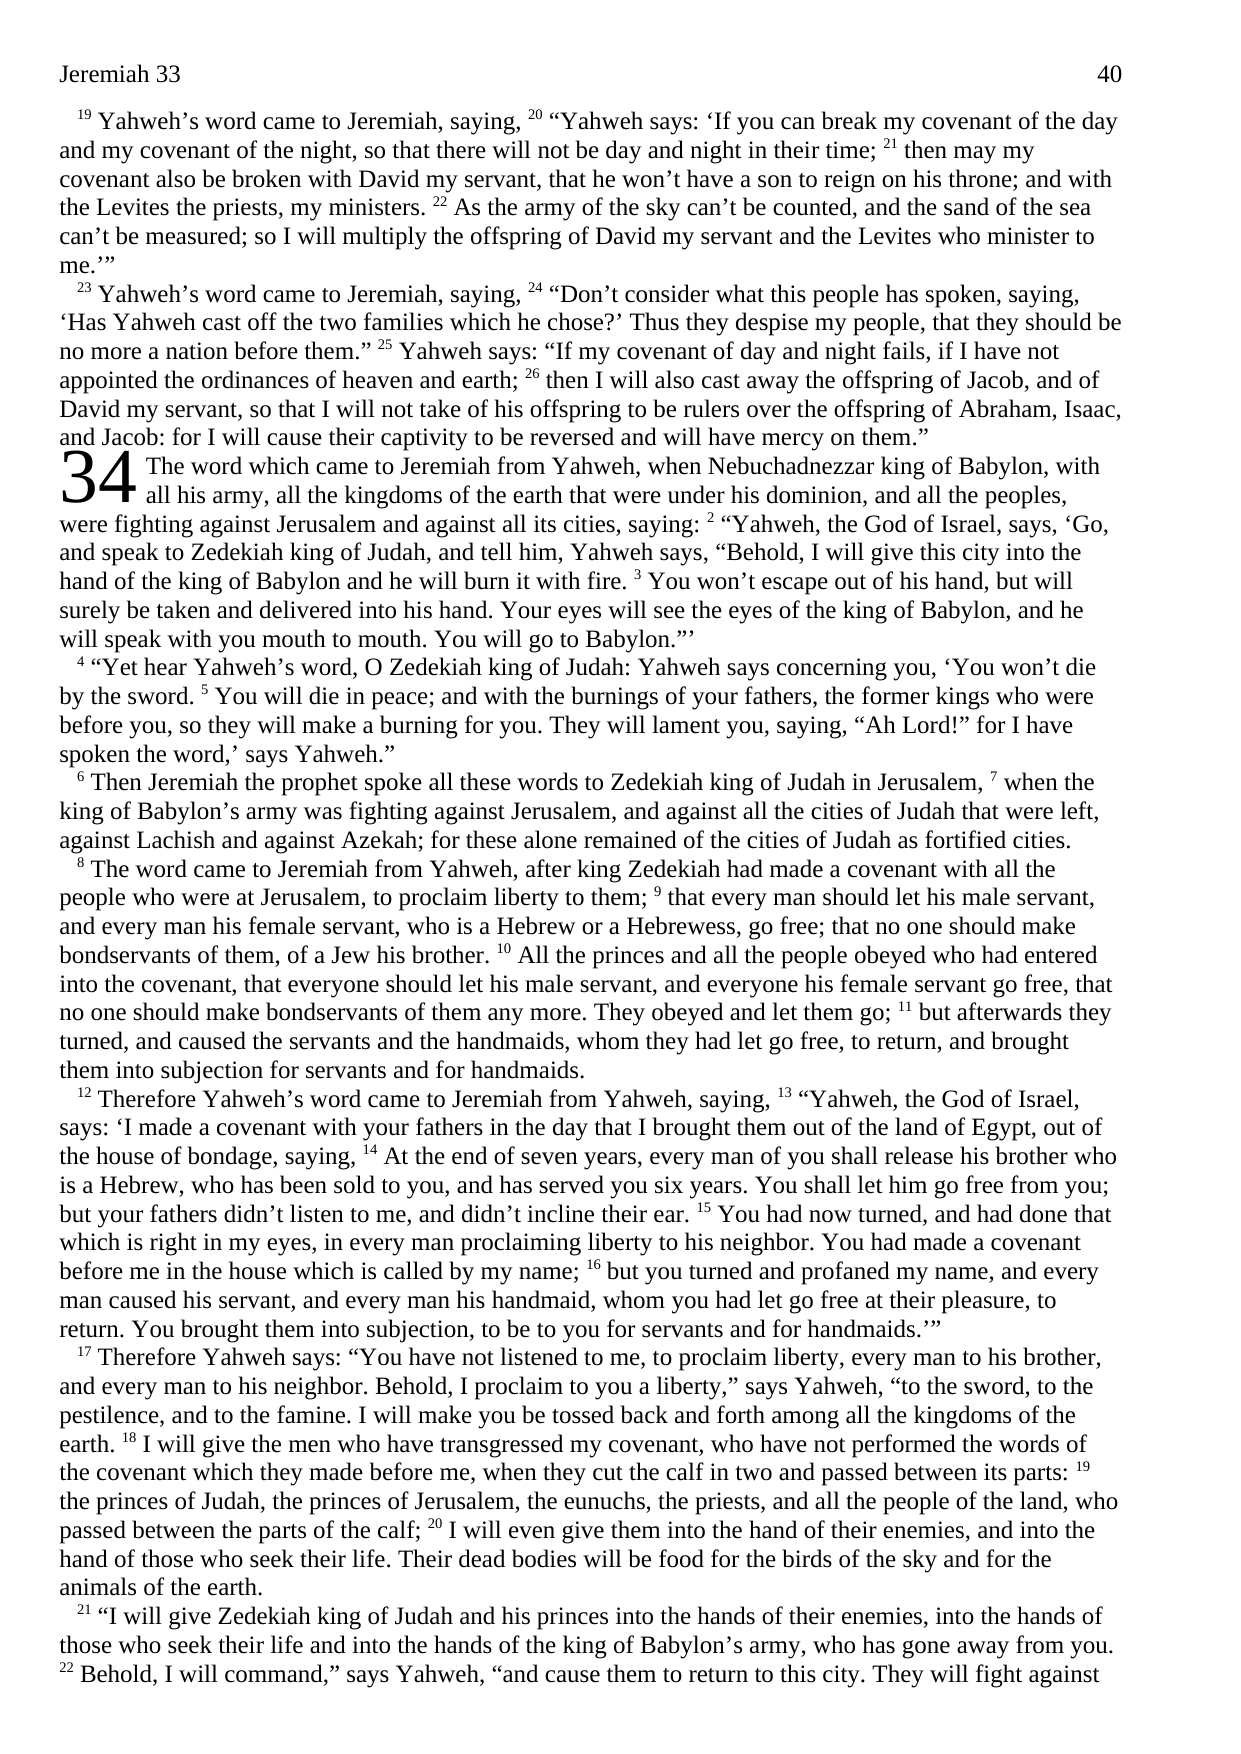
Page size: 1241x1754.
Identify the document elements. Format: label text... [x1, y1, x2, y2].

text 23 Yahweh’s word came to Jeremiah, saying, 24 “Don’t consider what this people has spoken, saying, ‘Has Yahweh cast off the two families which he chose?’ Thus they despise my people, that they should be no more a nation before them.” 25 Yahweh says: “If my covenant of day and night fails, if I have not appointed the ordinances of heaven and earth; 26 then I will also cast away the offspring of Jacob, and of David my servant, so that I will not take of his offspring to be rulers over the offspring of Abraham, Isaac, and Jacob: for I will cause their captivity to be reversed and will have mercy on them.” [59, 279, 1122, 451]
text 34The word which came to Jeremiah from Yahweh, when Nebuchadnezzar king of Babylon, with all his army, all the kingdoms of the earth that were under his dominion, and all the peoples, were fighting against Jerusalem and against all its cities, saying: 2 “Yahweh, the God of Israel, says, ‘Go, and speak to Zedekiah king of Judah, and tell him, Yahweh says, “Behold, I will give this city into the hand of the king of Babylon and he will burn it with fire. 3 You won’t escape out of his hand, but will surely be taken and delivered into his hand. Your eyes will see the eyes of the king of Babylon, and he will speak with you mouth to mouth. You will go to Babylon.”’ [59, 451, 1122, 652]
text 19 Yahweh’s word came to Jeremiah, saying, 20 “Yahweh says: ‘If you can break my covenant of the day and my covenant of the night, so that there will not be day and night in their time; 21 then may my covenant also be broken with David my servant, that he won’t have a son to reign on his throne; and with the Levites the priests, my ministers. 22 As the army of the sky can’t be counted, and the sand of the sea can’t be measured; so I will multiply the offspring of David my servant and the Levites who minister to me.’” [59, 106, 1122, 279]
text 17 Therefore Yahweh says: “You have not listened to me, to proclaim liberty, every man to his brother, and every man to his neighbor. Behold, I proclaim to you a liberty,” says Yahweh, “to the sword, to the pestilence, and to the famine. I will make you be tossed back and forth among all the kingdoms of the earth. 18 I will give the men who have transgressed my covenant, who have not performed the words of the covenant which they made before me, when they cut the calf in two and passed between its parts: 19 the princes of Judah, the princes of Jerusalem, the eunuchs, the priests, and all the people of the land, who passed between the parts of the calf; 20 I will even give them into the hand of their enemies, and into the hand of those who seek their life. Their dead bodies will be food for the birds of the sky and for the animals of the earth. [59, 1342, 1122, 1601]
text 4 “Yet hear Yahweh’s word, O Zedekiah king of Judah: Yahweh says concerning you, ‘You won’t die by the sword. 5 You will die in peace; and with the burnings of your fathers, the former kings who were before you, so they will make a burning for you. They will lament you, saying, “Ah Lord!” for I have spoken the word,’ says Yahweh.” [59, 652, 1122, 767]
text 12 Therefore Yahweh’s word came to Jeremiah from Yahweh, saying, 13 “Yahweh, the God of Israel, says: ‘I made a covenant with your fathers in the day that I brought them out of the land of Egypt, out of the house of bondage, saying, 14 At the end of seven years, every man of you shall release his brother who is a Hebrew, who has been sold to you, and has served you six years. You shall let him go free from you; but your fathers didn’t listen to me, and didn’t incline their ear. 15 You had now turned, and had done that which is right in my eyes, in every man proclaiming liberty to his neighbor. You had made a covenant before me in the house which is called by my name; 16 but you turned and profaned my name, and every man caused his servant, and every man his handmaid, whom you had let go free at their pleasure, to return. You brought them into subjection, to be to you for servants and for handmaids.’” [59, 1084, 1122, 1342]
text 6 Then Jeremiah the prophet spoke all these words to Zedekiah king of Judah in Jerusalem, 7 when the king of Babylon’s army was fighting against Jerusalem, and against all the cities of Judah that were left, against Lachish and against Azekah; for these alone remained of the cities of Judah as fortified cities. [59, 767, 1122, 854]
text 8 The word came to Jeremiah from Yahweh, after king Zedekiah had made a covenant with all the people who were at Jerusalem, to proclaim liberty to them; 9 that every man should let his male servant, and every man his female servant, who is a Hebrew or a Hebrewess, go free; that no one should make bondservants of them, of a Jew his brother. 10 All the princes and all the people obeyed who had entered into the covenant, that everyone should let his male servant, and everyone his female servant go free, that no one should make bondservants of them any more. They obeyed and let them go; 11 but afterwards they turned, and caused the servants and the handmaids, whom they had let go free, to return, and brought them into subjection for servants and for handmaids. [59, 854, 1122, 1084]
text 21 “I will give Zedekiah king of Judah and his princes into the hands of their enemies, into the hands of those who seek their life and into the hands of the king of Babylon’s army, who has gone away from you. 22 Behold, I will command,” says Yahweh, “and cause them to return to this city. They will fight against [59, 1601, 1122, 1687]
